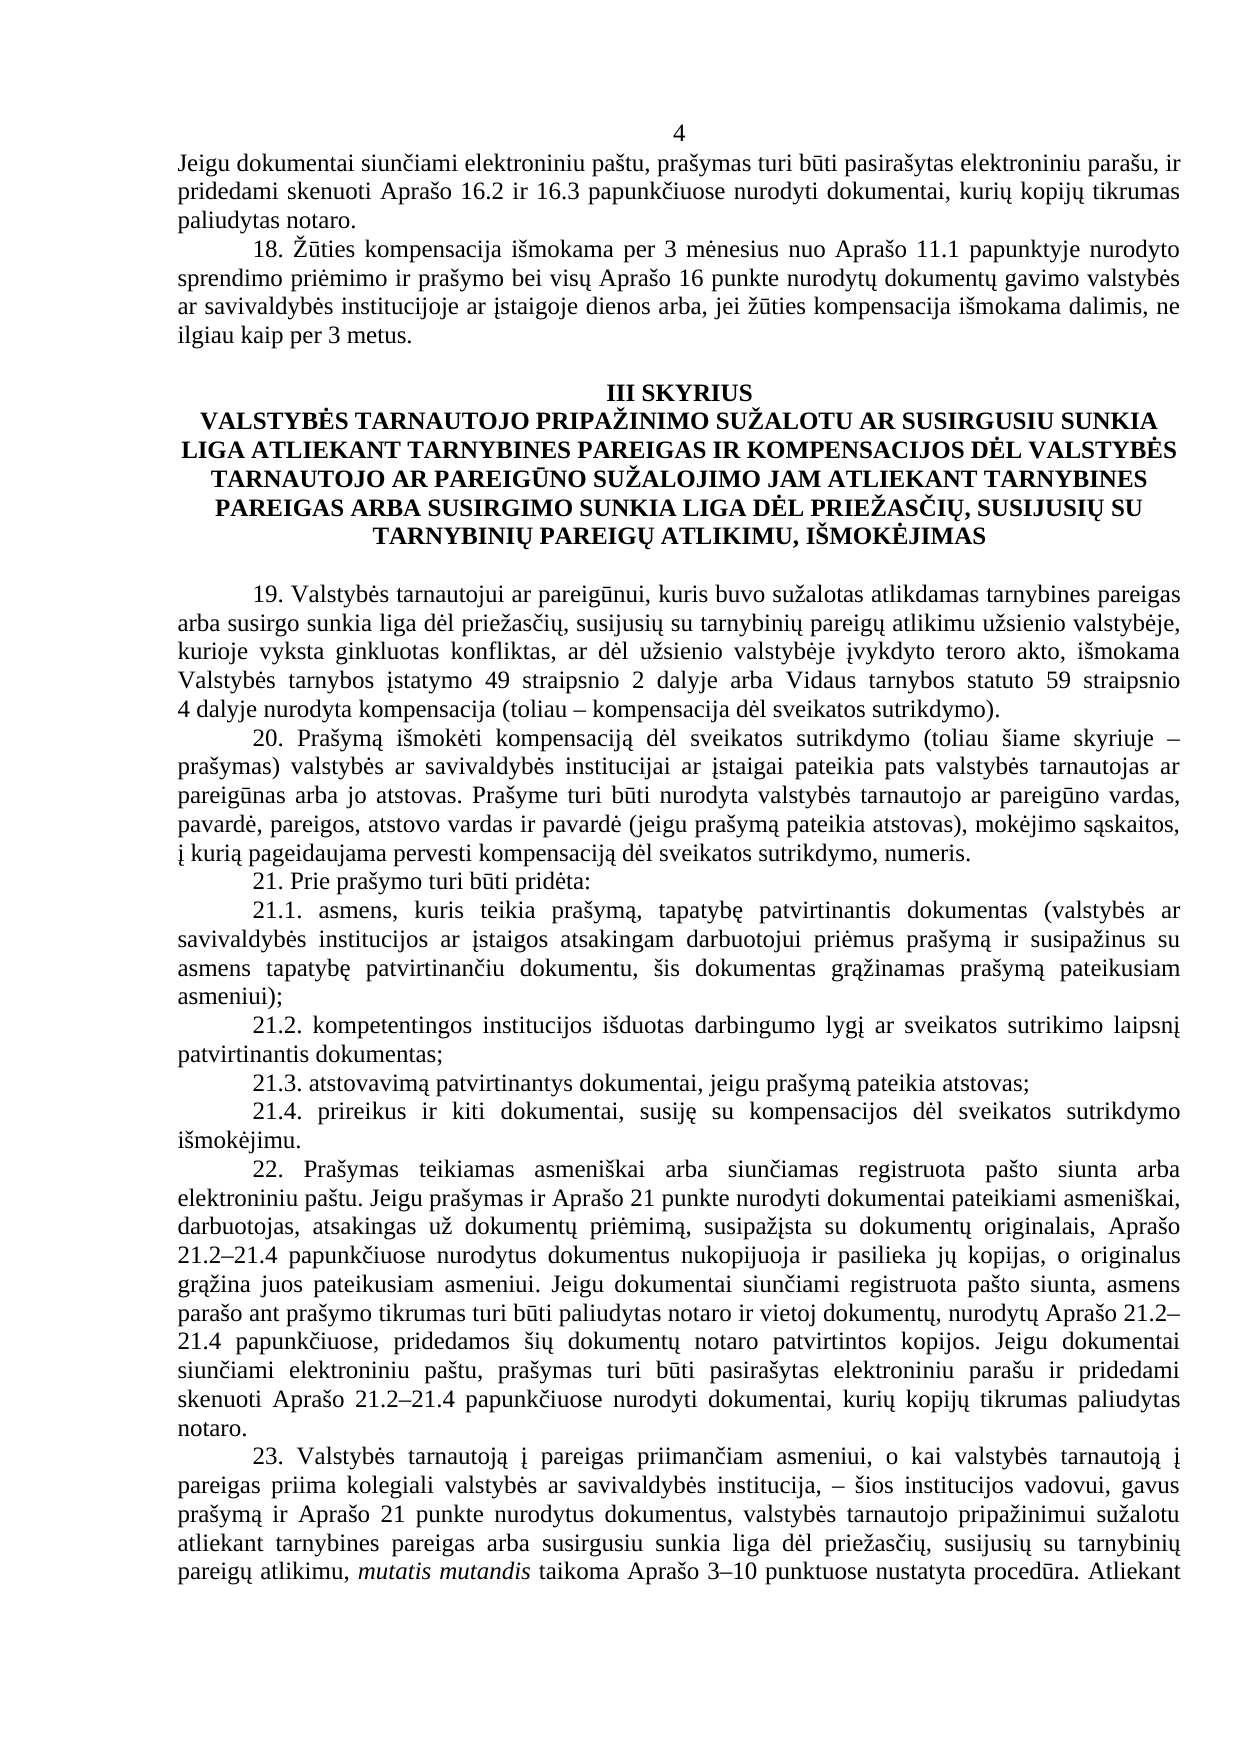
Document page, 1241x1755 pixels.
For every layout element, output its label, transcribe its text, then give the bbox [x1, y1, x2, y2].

text 21. Prie prašymo turi būti pridėta: [177, 866, 1181, 895]
text 19. Valstybės tarnautojui ar pareigūnui, kuris buvo sužalotas atlikdamas tarnybines pareigas arba susirgo sunkia liga dėl priežasčių, susijusių su tarnybinių pareigų atlikimu užsienio valstybėje, kurioje vyksta ginkluotas konfliktas, ar dėl užsienio valstybėje įvykdyto teroro akto, išmokama Valstybės tarnybos įstatymo 49 straipsnio 2 dalyje arba Vidaus tarnybos statuto 59 straipsnio 4 dalyje nurodyta kompensacija (toliau – kompensacija dėl sveikatos sutrikdymo). [177, 579, 1181, 723]
text 21.2. kompetentingos institucijos išduotas darbingumo lygį ar sveikatos sutrikimo laipsnį patvirtinantis dokumentas; [177, 1010, 1181, 1068]
text 18. Žūties kompensacija išmokama per 3 mėnesius nuo Aprašo 11.1 papunktyje nurodyto sprendimo priėmimo ir prašymo bei visų Aprašo 16 punkte nurodytų dokumentų gavimo valstybės ar savivaldybės institucijoje ar įstaigoje dienos arba, jei žūties kompensacija išmokama dalimis, ne ilgiau kaip per 3 metus. [177, 234, 1181, 349]
text 21.3. atstovavimą patvirtinantys dokumentai, jeigu prašymą pateikia atstovas; [177, 1068, 1181, 1096]
text 23. Valstybės tarnautoją į pareigas priimančiam asmeniui, o kai valstybės tarnautoją į pareigas priima kolegiali valstybės ar savivaldybės institucija, – šios institucijos vadovui, gavus prašymą ir Aprašo 21 punkte nurodytus dokumentus, valstybės tarnautojo pripažinimui sužalotu atliekant tarnybines pareigas arba susirgusiu sunkia liga dėl priežasčių, susijusių su tarnybinių pareigų atlikimu, mutatis mutandis taikoma Aprašo 3–10 punktuose nustatyta procedūra. Atliekant [177, 1441, 1181, 1585]
text 21.4. prireikus ir kiti dokumentai, susiję su kompensacijos dėl sveikatos sutrikdymo išmokėjimu. [177, 1096, 1181, 1154]
text III SKYRIUS [177, 378, 1181, 406]
text 22. Prašymas teikiamas asmeniškai arba siunčiamas registruota pašto siunta arba elektroniniu paštu. Jeigu prašymas ir Aprašo 21 punkte nurodyti dokumentai pateikiami asmeniškai, darbuotojas, atsakingas už dokumentų priėmimą, susipažįsta su dokumentų originalais, Aprašo 21.2–21.4 papunkčiuose nurodytus dokumentus nukopijuoja ir pasilieka jų kopijas, o originalus grąžina juos pateikusiam asmeniui. Jeigu dokumentai siunčiami registruota pašto siunta, asmens parašo ant prašymo tikrumas turi būti paliudytas notaro ir vietoj dokumentų, nurodytų Aprašo 21.2–21.4 papunkčiuose, pridedamos šių dokumentų notaro patvirtintos kopijos. Jeigu dokumentai siunčiami elektroniniu paštu, prašymas turi būti pasirašytas elektroniniu parašu ir pridedami skenuoti Aprašo 21.2–21.4 papunkčiuose nurodyti dokumentai, kurių kopijų tikrumas paliudytas notaro. [177, 1154, 1181, 1441]
text 20. Prašymą išmokėti kompensaciją dėl sveikatos sutrikdymo (toliau šiame skyriuje – prašymas) valstybės ar savivaldybės institucijai ar įstaigai pateikia pats valstybės tarnautojas ar pareigūnas arba jo atstovas. Prašyme turi būti nurodyta valstybės tarnautojo ar pareigūno vardas, pavardė, pareigos, atstovo vardas ir pavardė (jeigu prašymą pateikia atstovas), mokėjimo sąskaitos, į kurią pageidaujama pervesti kompensaciją dėl sveikatos sutrikdymo, numeris. [177, 723, 1181, 866]
text VALSTYBĖS TARNAUTOJO PRIPAŽINIMO sužalotu AR SUSIRGUSIU SUNKIA LIGA ATLIEKANT TARNYBINES PAREIGAS ir KOMPENSACIJOS dėl VALSTYBĖS TARNAUTOJO Ar pareigūno sužalojimo jam ATLIEKANT TARNYBINES PAREIGAS ARBA susirgimo SUNKIA LIGA DĖL PRIEŽASČIŲ, SUSIJUSIŲ SU tarnybinių pareigų atlikimu, išmokėjimas [177, 406, 1181, 550]
text 21.1. asmens, kuris teikia prašymą, tapatybę patvirtinantis dokumentas (valstybės ar savivaldybės institucijos ar įstaigos atsakingam darbuotojui priėmus prašymą ir susipažinus su asmens tapatybę patvirtinančiu dokumentu, šis dokumentas grąžinamas prašymą pateikusiam asmeniui); [177, 895, 1181, 1010]
text Jeigu dokumentai siunčiami elektroniniu paštu, prašymas turi būti pasirašytas elektroniniu parašu, ir pridedami skenuoti Aprašo 16.2 ir 16.3 papunkčiuose nurodyti dokumentai, kurių kopijų tikrumas paliudytas notaro. [177, 148, 1181, 234]
